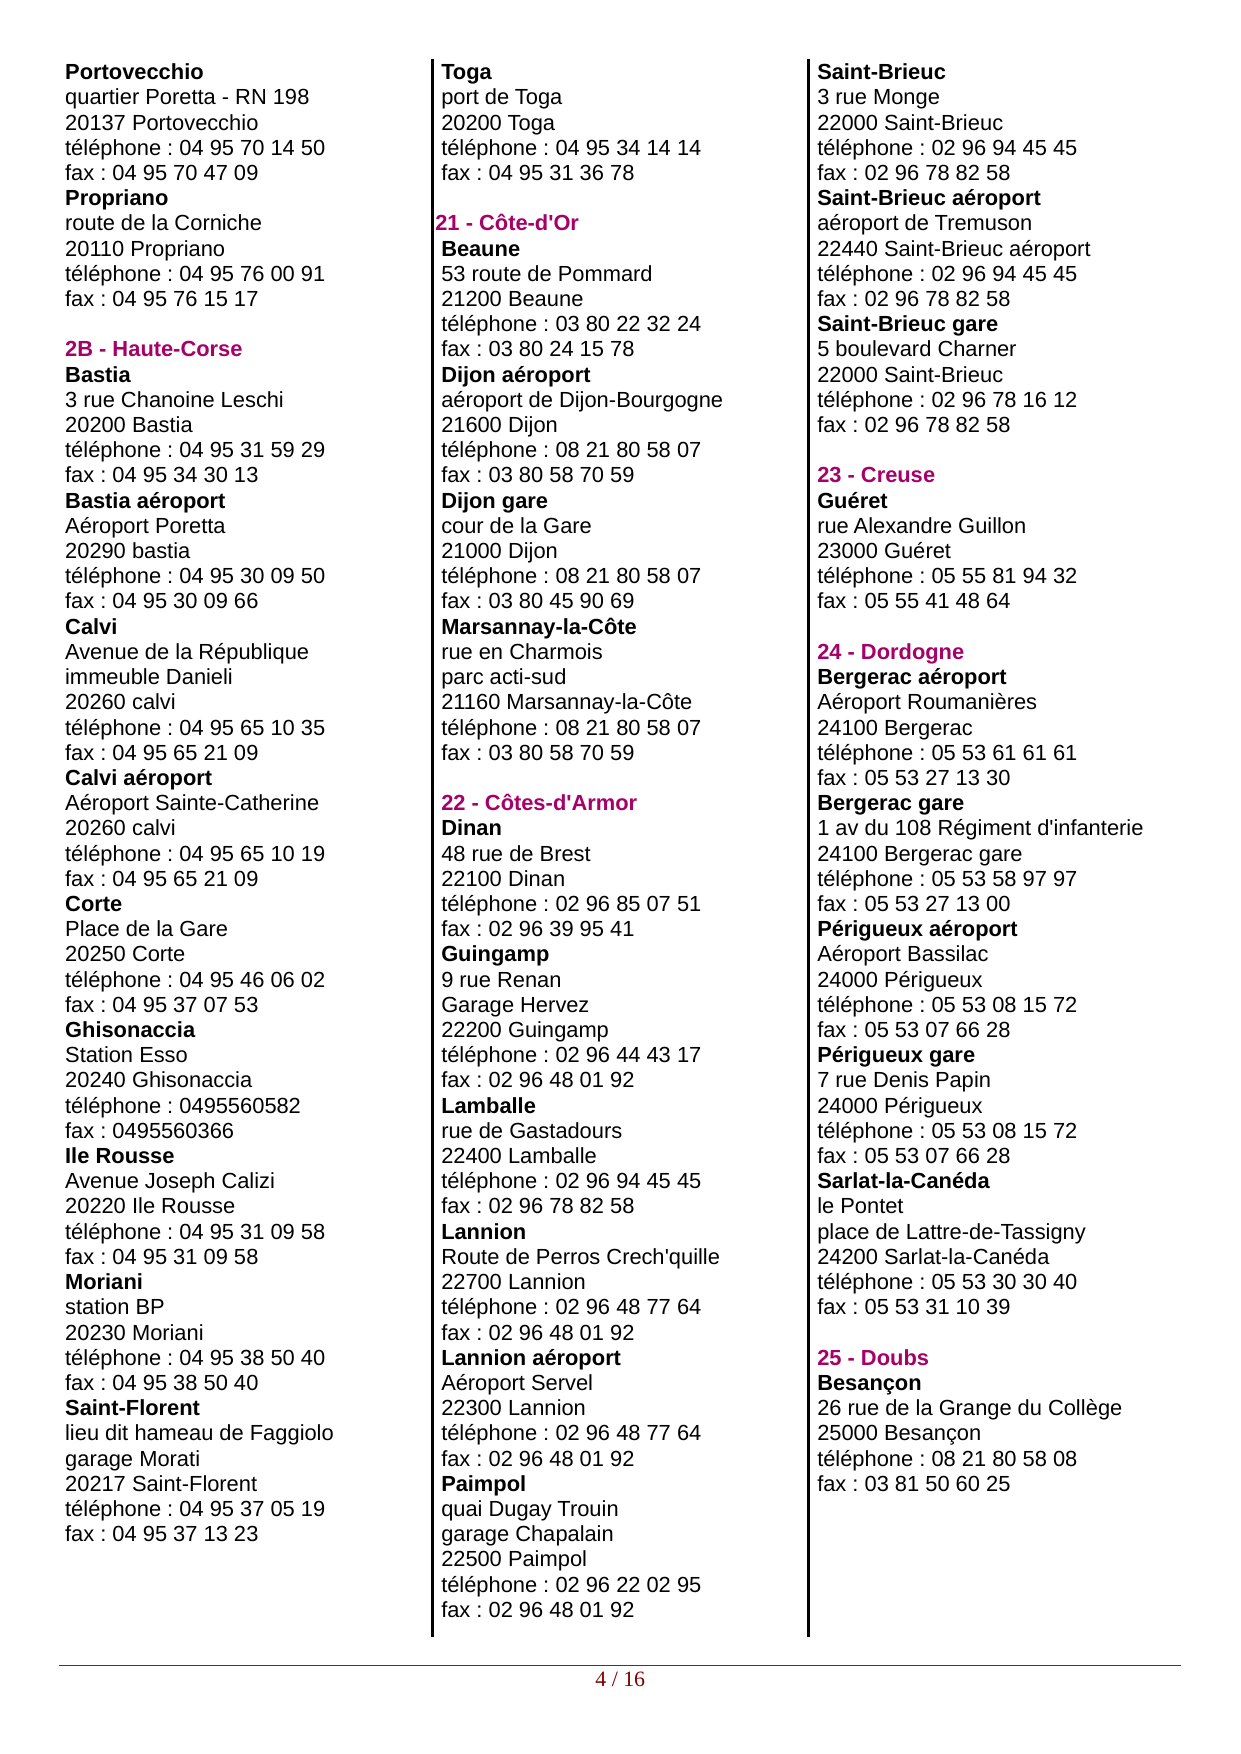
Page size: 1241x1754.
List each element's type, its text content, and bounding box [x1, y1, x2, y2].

text 21 - Côte-d'Or [435, 185, 805, 236]
text Dijon gare cour de la Gare 21000 Dijon téléphone : 08 21 80 58 07 fax : 03 80 45 90 69 [441, 488, 805, 614]
text Moriani station BP 20230 Moriani téléphone : 04 95 38 50 40 fax : 04 95 38 50 40 [65, 1269, 429, 1395]
text Bastia 3 rue Chanoine Leschi 20200 Bastia téléphone : 04 95 31 59 29 fax : 04 95 34 30 13 [65, 362, 429, 488]
text Portovecchio quartier Poretta - RN 198 20137 Portovecchio téléphone : 04 95 70 14 50 fax : 04 95 70 47 09 [65, 59, 429, 185]
text Saint-Brieuc 3 rue Monge 22000 Saint-Brieuc téléphone : 02 96 94 45 45 fax : 02 96 78 82 58 [817, 59, 1181, 185]
text Lamballe rue de Gastadours 22400 Lamballe téléphone : 02 96 94 45 45 fax : 02 96 78 82 58 [441, 1093, 805, 1219]
text 22 - Côtes-d'Armor [441, 765, 805, 815]
text Ghisonaccia Station Esso 20240 Ghisonaccia téléphone : 0495560582 fax : 0495560366 [65, 1017, 429, 1143]
text Propriano route de la Corniche 20110 Propriano téléphone : 04 95 76 00 91 fax : 04 95 76 15 17 [65, 185, 429, 311]
text Guéret rue Alexandre Guillon 23000 Guéret téléphone : 05 55 81 94 32 fax : 05 55 41 48 64 [817, 488, 1181, 614]
text Périgueux gare 7 rue Denis Papin 24000 Périgueux téléphone : 05 53 08 15 72 fax : 05 53 07 66 28 [817, 1042, 1181, 1168]
text 25 - Doubs [817, 1319, 1181, 1370]
text Dinan 48 rue de Brest 22100 Dinan téléphone : 02 96 85 07 51 fax : 02 96 39 95 41 [441, 815, 805, 941]
text Paimpol quai Dugay Trouin [441, 1471, 805, 1521]
text Bergerac aéroport Aéroport Roumanières 24100 Bergerac téléphone : 05 53 61 61 61 fax : 05 53 27 13 30 [817, 664, 1181, 790]
text Corte Place de la Gare 20250 Corte téléphone : 04 95 46 06 02 fax : 04 95 37 07 53 [65, 891, 429, 1017]
text Toga port de Toga 20200 Toga téléphone : 04 95 34 14 14 fax : 04 95 31 36 78 [441, 59, 805, 185]
text 24 - Dordogne [817, 614, 1181, 664]
text Guingamp 9 rue Renan Garage Hervez 22200 Guingamp téléphone : 02 96 44 43 17 fax : 02 96 48 01 92 [441, 941, 805, 1093]
text Saint-Brieuc gare 5 boulevard Charner 22000 Saint-Brieuc téléphone : 02 96 78 16 12 fax : 02 96 78 82 58 [817, 311, 1181, 437]
text Besançon 26 rue de la Grange du Collège 25000 Besançon téléphone : 08 21 80 58 08 fax : 03 81 50 60 25 [817, 1370, 1181, 1496]
text Périgueux aéroport Aéroport Bassilac 24000 Périgueux téléphone : 05 53 08 15 72 fax : 05 53 07 66 28 [817, 916, 1181, 1042]
text Marsannay-la-Côte rue en Charmois parc acti-sud 21160 Marsannay-la-Côte téléphone : 08 21 80 58 07 fax : 03 80 58 70 59 [441, 614, 805, 765]
text Beaune 53 route de Pommard 21200 Beaune téléphone : 03 80 22 32 24 fax : 03 80 24 15 78 [441, 236, 805, 362]
text Lannion Route de Perros Crech'quille 22700 Lannion téléphone : 02 96 48 77 64 fax : 02 96 48 01 92 [441, 1219, 805, 1345]
text garage Chapalain 22500 Paimpol téléphone : 02 96 22 02 95 fax : 02 96 48 01 92 [441, 1521, 805, 1622]
text Saint-Brieuc aéroport aéroport de Tremuson 22440 Saint-Brieuc aéroport téléphone : 02 96 94 45 45 fax : 02 96 78 82 58 [817, 185, 1181, 311]
text Saint-Florent lieu dit hameau de Faggiolo garage Morati 20217 Saint-Florent téléphone : 04 95 37 05 19 fax : 04 95 37 13 23 [65, 1395, 429, 1546]
text Bergerac gare 1 av du 108 Régiment d'infanterie 24100 Bergerac gare téléphone : 05 53 58 97 97 fax : 05 53 27 13 00 [817, 790, 1181, 916]
text Dijon aéroport aéroport de Dijon-Bourgogne 21600 Dijon téléphone : 08 21 80 58 07 fax : 03 80 58 70 59 [441, 362, 805, 488]
text Ile Rousse Avenue Joseph Calizi 20220 Ile Rousse téléphone : 04 95 31 09 58 fax : 04 95 31 09 58 [65, 1143, 429, 1269]
text Sarlat-la-Canéda le Pontet place de Lattre-de-Tassigny 24200 Sarlat-la-Canéda téléphone : 05 53 30 30 40 fax : 05 53 31 10 39 [817, 1168, 1181, 1319]
text Calvi Avenue de la République immeuble Danieli 20260 calvi téléphone : 04 95 65 10 35 fax : 04 95 65 21 09 [65, 614, 429, 765]
text Bastia aéroport Aéroport Poretta 20290 bastia téléphone : 04 95 30 09 50 fax : 04 95 30 09 66 [65, 488, 429, 614]
text 2B - Haute-Corse [65, 311, 429, 362]
text Lannion aéroport Aéroport Servel 22300 Lannion téléphone : 02 96 48 77 64 fax : 02 96 48 01 92 [441, 1345, 805, 1471]
text Calvi aéroport Aéroport Sainte-Catherine 20260 calvi téléphone : 04 95 65 10 19 fax : 04 95 65 21 09 [65, 765, 429, 891]
text 23 - Creuse [817, 437, 1181, 488]
